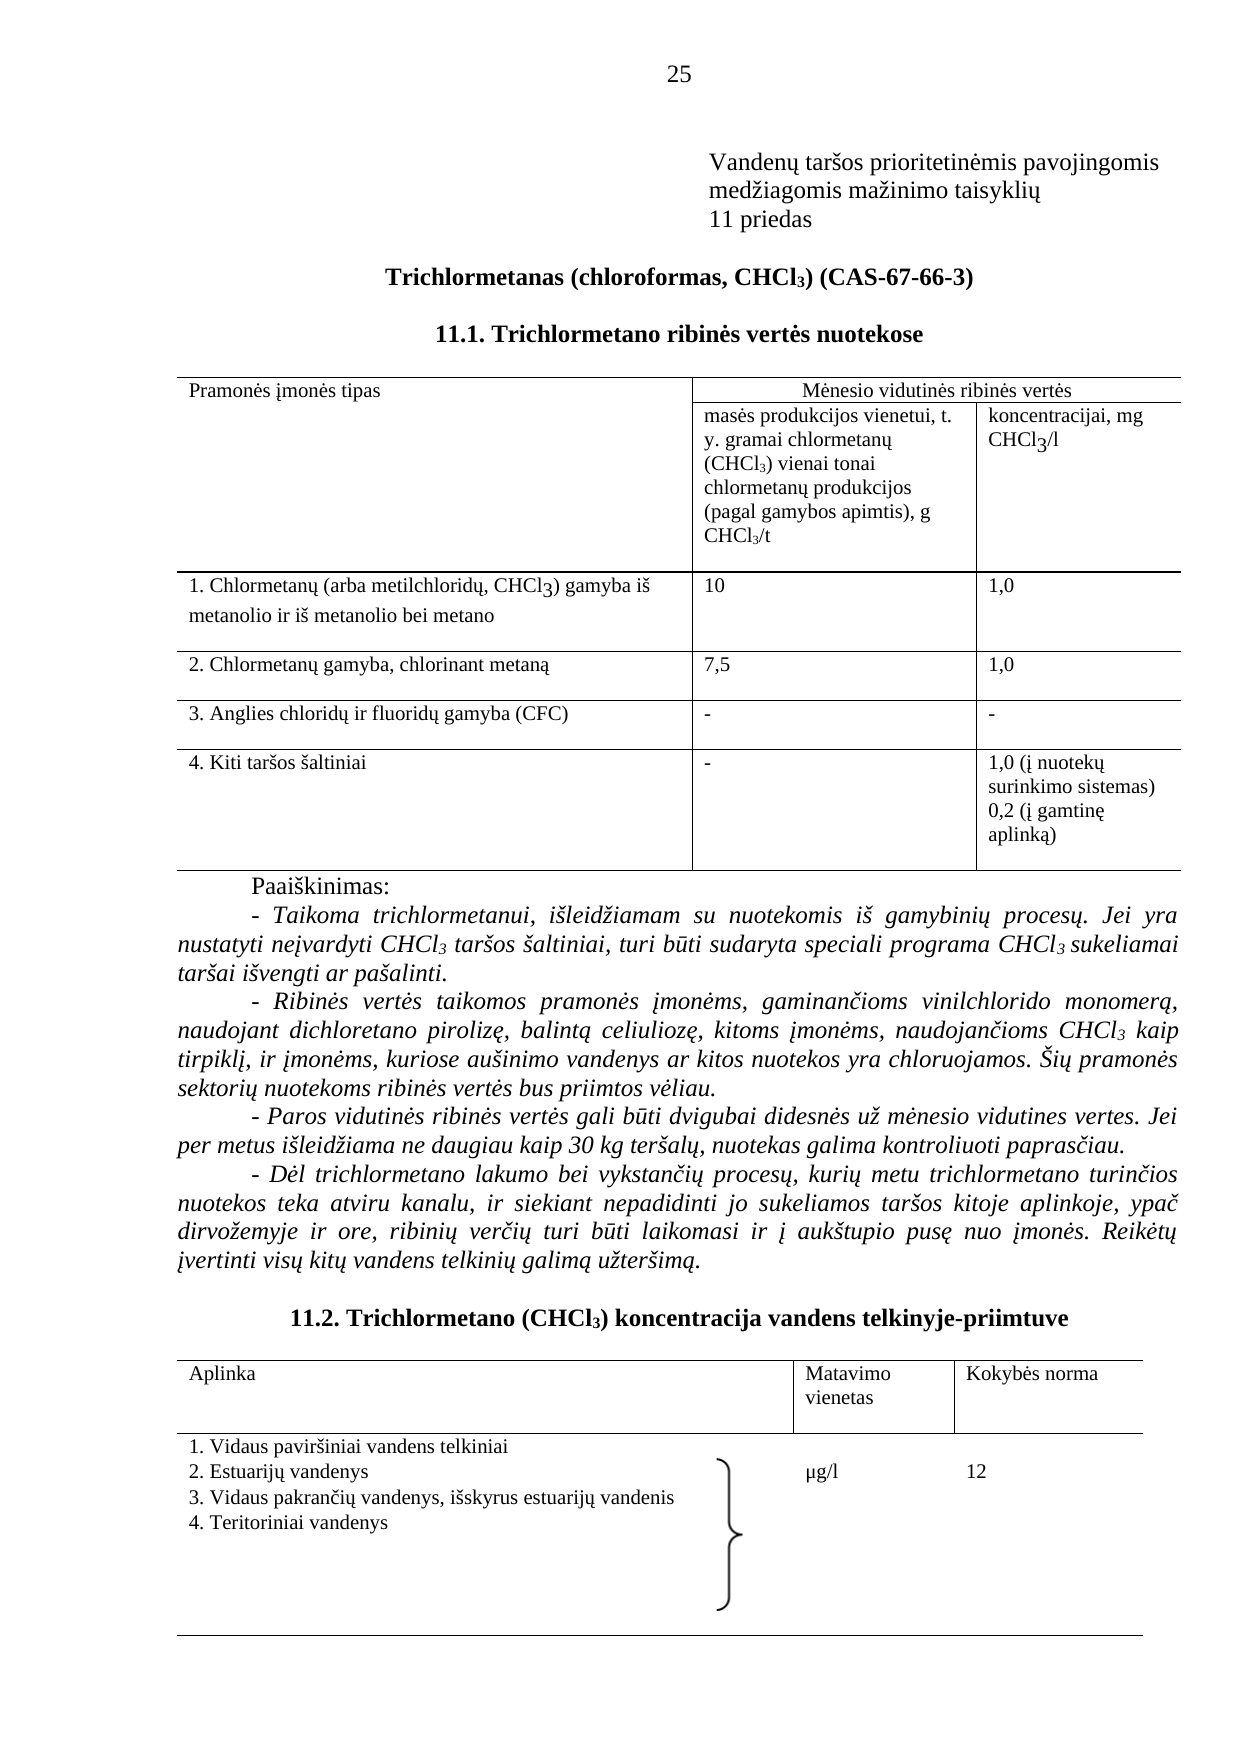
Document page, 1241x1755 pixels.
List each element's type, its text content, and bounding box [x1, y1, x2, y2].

table_cell 3. Vidaus pakrančių vandenys, išskyrus estuarijų vandenis [177, 1484, 705, 1509]
table_cell [177, 1409, 705, 1433]
table_cell [794, 1484, 954, 1509]
table_cell [705, 1409, 793, 1433]
text - Taikoma trichlormetanui, išleidžiamam su nuotekomis iš gamybinių procesų. Jei yra nustatyti neįvardyti CHCl3 taršos šaltiniai, turi būti sudaryta speciali programa CHCl3 sukeliamai taršai išvengti ar pašalinti. [177, 900, 1181, 986]
text 11.2. Trichlormetano (CHCl3) koncentracija vandens telkinyje-priimtuve [177, 1303, 1181, 1331]
table_cell [705, 1434, 794, 1610]
table_cell [794, 1409, 954, 1433]
table_cell 10 [693, 573, 976, 627]
table_cell μg/l [794, 1459, 954, 1483]
table_cell 12 [955, 1459, 1143, 1483]
text Vandenų taršos prioritetinėmis pavojingomis [177, 147, 1181, 176]
table_cell 1. Vidaus paviršiniai vandens telkiniai [177, 1434, 705, 1458]
table_cell [977, 676, 1181, 700]
table_header Aplinka [177, 1361, 705, 1409]
table_header Mėnesio vidutinės ribinės vertės [693, 378, 1181, 402]
table_cell 1,0 (į nuotekų surinkimo sistemas) 0,2 (į gamtinę aplinką) [977, 750, 1181, 846]
table_cell - [977, 701, 1181, 725]
table_cell [794, 1434, 954, 1458]
table_cell [955, 1610, 1143, 1634]
table_cell [693, 676, 976, 700]
table_cell [177, 846, 692, 870]
table_cell 1,0 [977, 652, 1181, 676]
table_cell [955, 1484, 1143, 1509]
text medžiagomis mažinimo taisyklių [177, 176, 1181, 204]
table_cell [794, 1509, 954, 1610]
table_cell [177, 725, 692, 749]
text 11.1. Trichlormetano ribinės vertės nuotekose [177, 319, 1181, 348]
text Paaiškinimas: [177, 871, 1181, 900]
table_cell koncentracijai, mg CHCl3/l [977, 403, 1181, 547]
table_cell - [693, 701, 976, 725]
text Trichlormetanas (chloroformas, CHCl3) (CAS-67-66-3) [177, 262, 1181, 291]
text - Dėl trichlormetano lakumo bei vykstančių procesų, kurių metu trichlormetano turinčios nuotekos teka atviru kanalu, ir siekiant nepadidinti jo sukeliamos taršos kitoje aplinkoje, ypač dirvožemyje ir ore, ribinių verčių turi būti laikomasi ir į aukštupio pusę nuo įmonės. Reikėtų įvertinti visų kitų vandens telkinių galimą užteršimą. [177, 1159, 1181, 1274]
table_cell [177, 676, 692, 700]
table_cell [977, 846, 1181, 870]
table_cell 3. Anglies chloridų ir fluoridų gamyba (CFC) [177, 701, 692, 725]
table_cell [977, 548, 1181, 571]
table_cell 1. Chlormetanų (arba metilchloridų, CHCl3) gamyba iš metanolio ir iš metanolio bei metano [177, 573, 692, 627]
table_cell [693, 627, 976, 651]
text - Paros vidutinės ribinės vertės gali būti dvigubai didesnės už mėnesio vidutines vertes. Jei per metus išleidžiama ne daugiau kaip 30 kg teršalų, nuotekas galima kontroliuoti paprasčiau. [177, 1101, 1181, 1159]
table_cell [693, 725, 976, 749]
table_cell [955, 1409, 1143, 1433]
table_cell 7,5 [693, 652, 976, 676]
table_cell 2. Chlormetanų gamyba, chlorinant metaną [177, 652, 692, 676]
table_cell masės produkcijos vienetui, t. y. gramai chlormetanų (CHCl3) vienai tonai chlormetanų produkcijos (pagal gamybos apimtis), g CHCl3/t [693, 403, 976, 547]
table_cell [977, 725, 1181, 749]
text - Ribinės vertės taikomos pramonės įmonėms, gaminančioms vinilchlorido monomerą, naudojant dichloretano pirolizę, balintą celiuliozę, kitoms įmonėms, naudojančioms CHCl3 kaip tirpiklį, ir įmonėms, kuriose aušinimo vandenys ar kitos nuotekos yra chloruojamos. Šių pramonės sektorių nuotekoms ribinės vertės bus priimtos vėliau. [177, 986, 1181, 1101]
table_cell [177, 548, 692, 571]
table_cell 2. Estuarijų vandenys [177, 1459, 705, 1483]
table_cell [693, 548, 976, 571]
table_cell - [693, 750, 976, 846]
table_cell 4. Teritoriniai vandenys [177, 1509, 705, 1610]
table_cell [177, 1610, 705, 1634]
table_cell [955, 1434, 1143, 1458]
table_cell [955, 1509, 1143, 1610]
table_cell [705, 1610, 794, 1634]
table_cell [977, 627, 1181, 651]
table_cell [177, 627, 692, 651]
table_header Kokybės norma [955, 1361, 1143, 1409]
table_header Matavimo vienetas [794, 1361, 954, 1409]
table_header Pramonės įmonės tipas [177, 378, 692, 547]
text 11 priedas [177, 204, 1181, 233]
table_cell [693, 846, 976, 870]
table_cell 4. Kiti taršos šaltiniai [177, 750, 692, 846]
table_cell [794, 1610, 954, 1634]
table_cell 1,0 [977, 573, 1181, 627]
table_header [705, 1361, 793, 1409]
